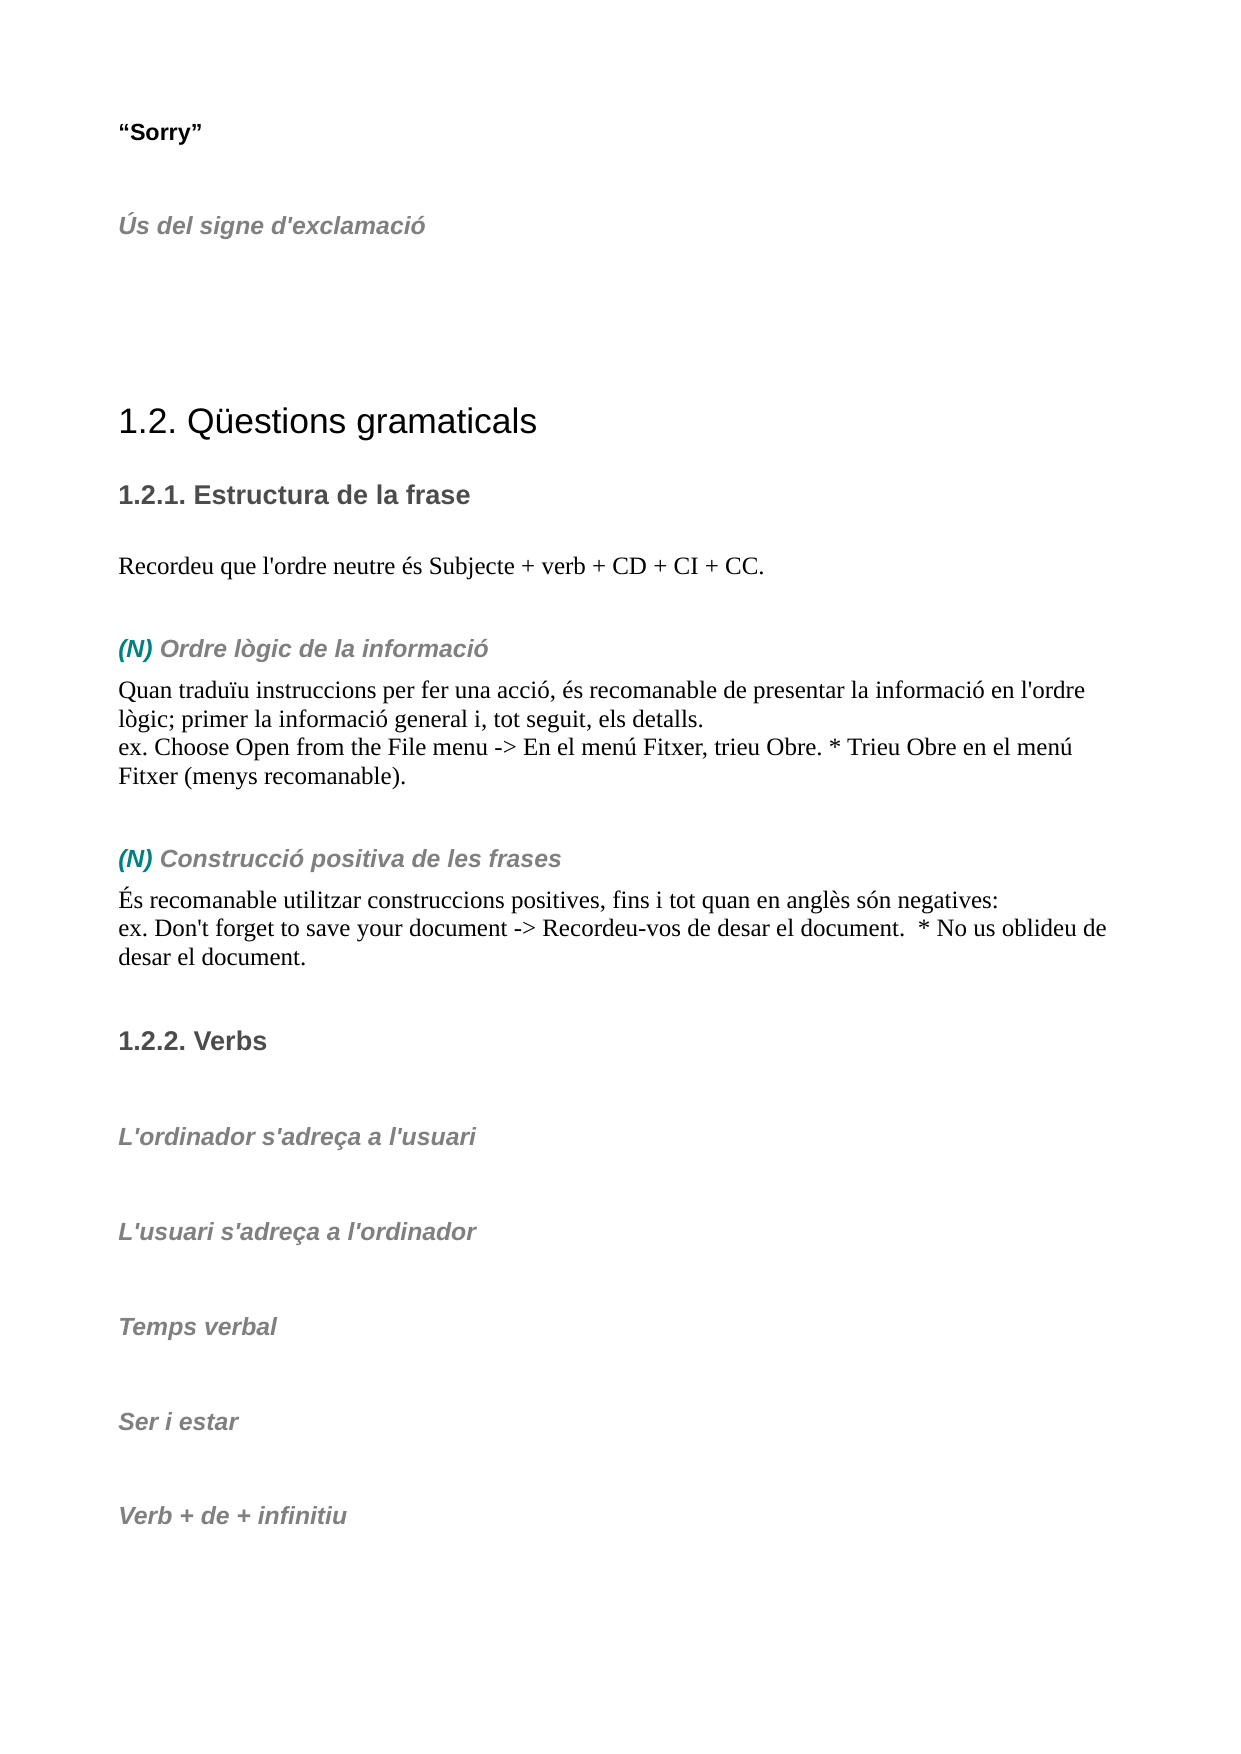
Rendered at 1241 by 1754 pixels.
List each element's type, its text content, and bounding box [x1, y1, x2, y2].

subtitle (N) Construcció positiva de les frases [118, 844, 1122, 872]
subtitle L'usuari s'adreça a l'ordinador [118, 1217, 1122, 1246]
subtitle Verb + de + infinitiu [118, 1501, 1122, 1530]
text ex. Choose Open from the File menu -> En el menú Fitxer, trieu Obre. * Trieu Obre en el menú Fitxer (menys recomanable). [118, 732, 1122, 790]
subtitle L'ordinador s'adreça a l'usuari [118, 1122, 1122, 1151]
subtitle (N) Ordre lògic de la informació [118, 634, 1122, 662]
text ex. Don't forget to save your document -> Recordeu-vos de desar el document. * No us oblideu de desar el document. [118, 913, 1122, 971]
subtitle Ser i estar [118, 1407, 1122, 1435]
text És recomanable utilitzar construccions positives, fins i tot quan en anglès són negatives: [118, 885, 1122, 913]
subtitle 1.2.2. Verbs [118, 1025, 1122, 1056]
subtitle “Sorry” [118, 118, 1122, 145]
text Recordeu que l'ordre neutre és Subjecte + verb + CD + CI + CC. [118, 551, 1122, 580]
subtitle Temps verbal [118, 1312, 1122, 1340]
subtitle Ús del signe d'exclamació [118, 211, 1122, 240]
subtitle 1.2. Qüestions gramaticals [118, 401, 1122, 441]
subtitle 1.2.1. Estructura de la frase [118, 479, 1122, 510]
text Quan traduïu instruccions per fer una acció, és recomanable de presentar la informació en l'ordre lògic; primer la informació general i, tot seguit, els detalls. [118, 675, 1122, 732]
